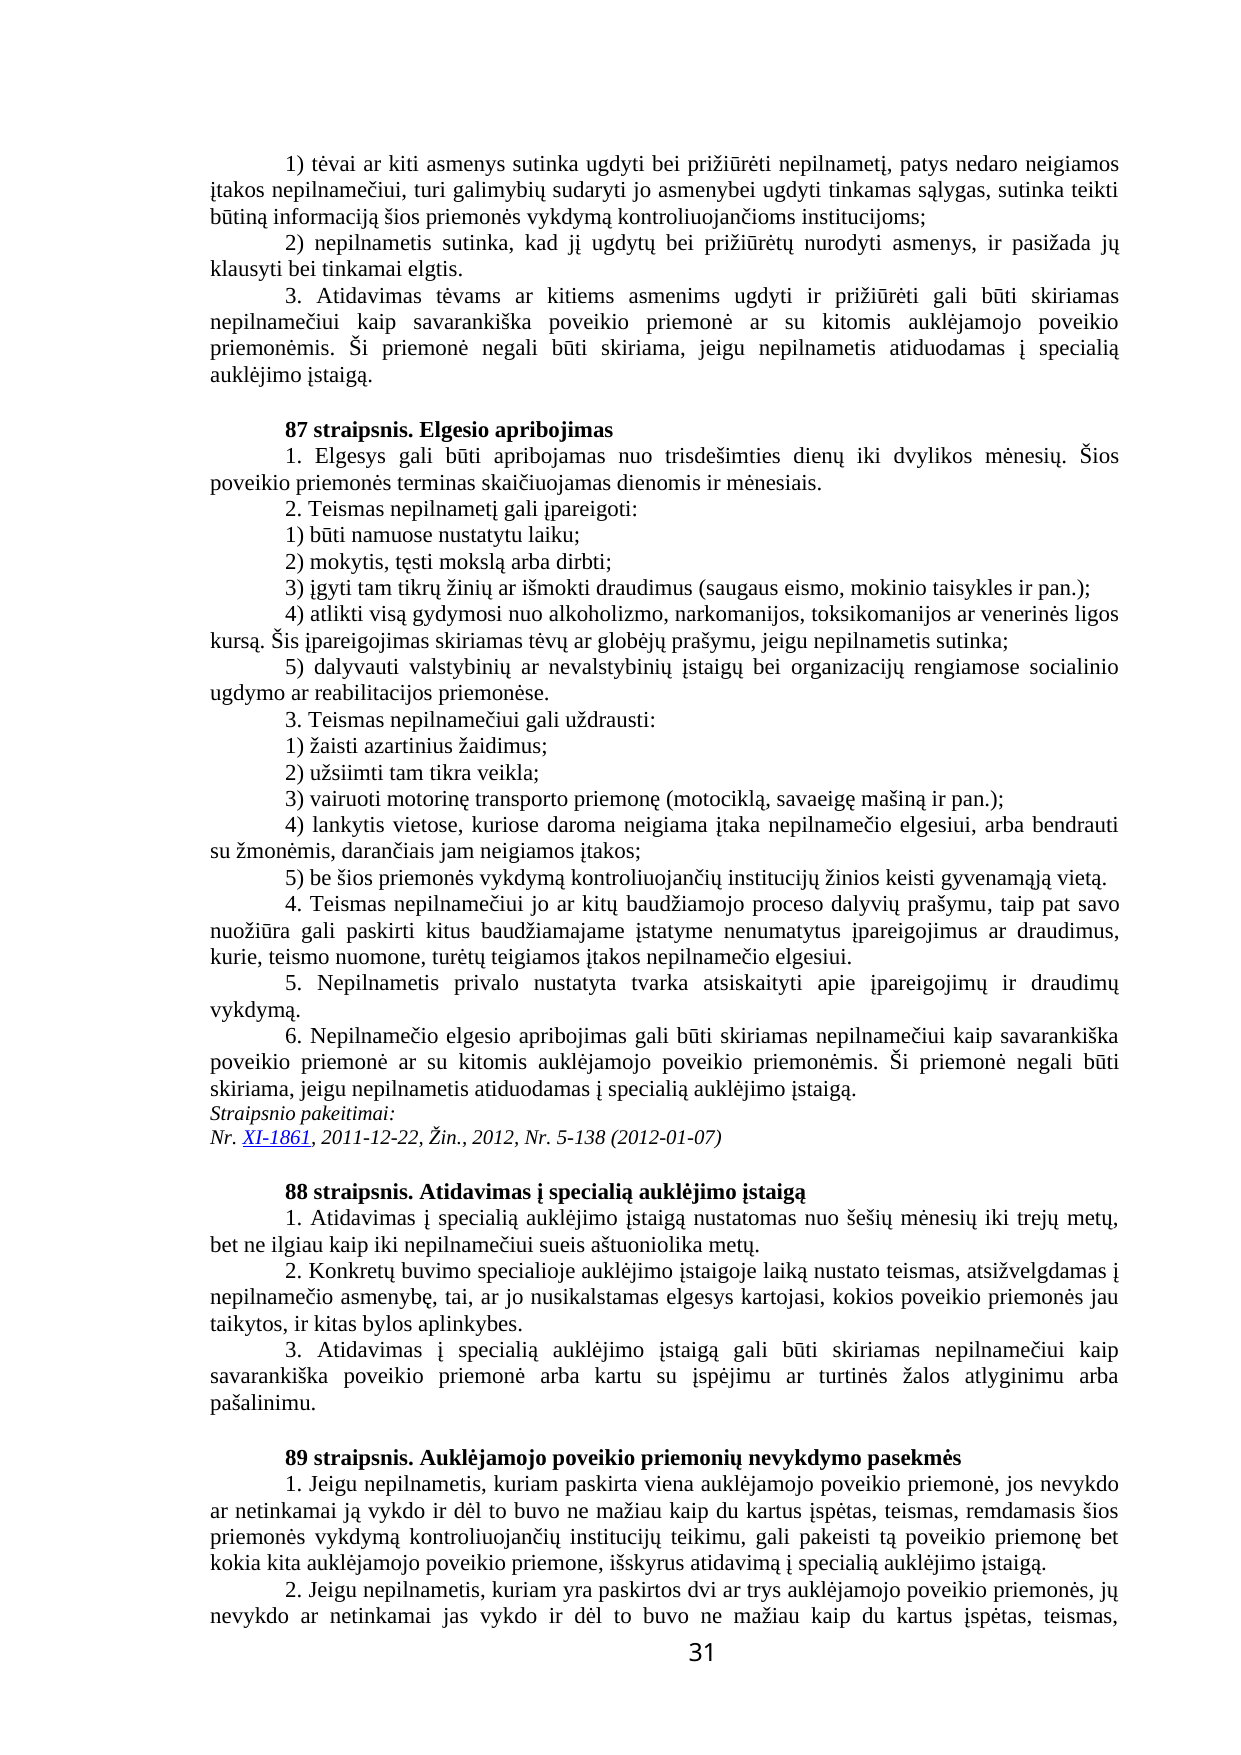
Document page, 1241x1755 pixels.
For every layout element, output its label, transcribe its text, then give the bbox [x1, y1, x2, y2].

text Straipsnio pakeitimai: [210, 1101, 1120, 1125]
text 4) atlikti visą gydymosi nuo alkoholizmo, narkomanijos, toksikomanijos ar venerinės ligos kursą. Šis įpareigojimas skiriamas tėvų ar globėjų prašymu, jeigu nepilnametis sutinka; [210, 600, 1120, 653]
text 1. Elgesys gali būti apribojamas nuo trisdešimties dienų iki dvylikos mėnesių. Šios poveikio priemonės terminas skaičiuojamas dienomis ir mėnesiais. [210, 442, 1120, 495]
text 1) būti namuose nustatytu laiku; [210, 521, 1120, 548]
text 2) nepilnametis sutinka, kad jį ugdytų bei prižiūrėtų nurodyti asmenys, ir pasižada jų klausyti bei tinkamai elgtis. [210, 229, 1120, 282]
text Nr. XI-1861, 2011-12-22, Žin., 2012, Nr. 5-138 (2012-01-07) [210, 1125, 1120, 1149]
text 1) žaisti azartinius žaidimus; [210, 732, 1120, 758]
text 2. Jeigu nepilnametis, kuriam yra paskirtos dvi ar trys auklėjamojo poveikio priemonės, jų nevykdo ar netinkamai jas vykdo ir dėl to buvo ne mažiau kaip du kartus įspėtas, teismas, [210, 1576, 1120, 1628]
text 5. Nepilnametis privalo nustatyta tvarka atsiskaityti apie įpareigojimų ir draudimų vykdymą. [210, 969, 1120, 1022]
text 5) dalyvauti valstybinių ar nevalstybinių įstaigų bei organizacijų rengiamose socialinio ugdymo ar reabilitacijos priemonėse. [210, 653, 1120, 706]
text 4) lankytis vietose, kuriose daroma neigiama įtaka nepilnamečio elgesiui, arba bendrauti su žmonėmis, darančiais jam neigiamos įtakos; [210, 811, 1120, 864]
text 1) tėvai ar kiti asmenys sutinka ugdyti bei prižiūrėti nepilnametį, patys nedaro neigiamos įtakos nepilnamečiui, turi galimybių sudaryti jo asmenybei ugdyti tinkamas sąlygas, sutinka teikti būtiną informaciją šios priemonės vykdymą kontroliuojančioms institucijoms; [210, 150, 1120, 229]
text 2. Konkretų buvimo specialioje auklėjimo įstaigoje laiką nustato teismas, atsižvelgdamas į nepilnamečio asmenybę, tai, ar jo nusikalstamas elgesys kartojasi, kokios poveikio priemonės jau taikytos, ir kitas bylos aplinkybes. [210, 1257, 1120, 1336]
text 4. Teismas nepilnamečiui jo ar kitų baudžiamojo proceso dalyvių prašymu, taip pat savo nuožiūra gali paskirti kitus baudžiamajame įstatyme nenumatytus įpareigojimus ar draudimus, kurie, teismo nuomone, turėtų teigiamos įtakos nepilnamečio elgesiui. [210, 890, 1120, 969]
text 2) užsiimti tam tikra veikla; [210, 758, 1120, 785]
text 3. Teismas nepilnamečiui gali uždrausti: [210, 706, 1120, 732]
text 87 straipsnis. Elgesio apribojimas [210, 416, 1120, 442]
text 88 straipsnis. Atidavimas į specialią auklėjimo įstaigą [210, 1178, 1120, 1204]
text 3. Atidavimas tėvams ar kitiems asmenims ugdyti ir prižiūrėti gali būti skiriamas nepilnamečiui kaip savarankiška poveikio priemonė ar su kitomis auklėjamojo poveikio priemonėmis. Ši priemonė negali būti skiriama, jeigu nepilnametis atiduodamas į specialią auklėjimo įstaigą. [210, 282, 1120, 387]
text 5) be šios priemonės vykdymą kontroliuojančių institucijų žinios keisti gyvenamąją vietą. [210, 864, 1120, 890]
text 1. Atidavimas į specialią auklėjimo įstaigą nustatomas nuo šešių mėnesių iki trejų metų, bet ne ilgiau kaip iki nepilnamečiui sueis aštuoniolika metų. [210, 1204, 1120, 1257]
text 89 straipsnis. Auklėjamojo poveikio priemonių nevykdymo pasekmės [210, 1444, 1120, 1470]
text 2. Teismas nepilnametį gali įpareigoti: [210, 495, 1120, 521]
text 3) įgyti tam tikrų žinių ar išmokti draudimus (saugaus eismo, mokinio taisykles ir pan.); [210, 574, 1120, 600]
text 1. Jeigu nepilnametis, kuriam paskirta viena auklėjamojo poveikio priemonė, jos nevykdo ar netinkamai ją vykdo ir dėl to buvo ne mažiau kaip du kartus įspėtas, teismas, remdamasis šios priemonės vykdymą kontroliuojančių institucijų teikimu, gali pakeisti tą poveikio priemonę bet kokia kita auklėjamojo poveikio priemone, išskyrus atidavimą į specialią auklėjimo įstaigą. [210, 1470, 1120, 1576]
text 2) mokytis, tęsti mokslą arba dirbti; [210, 548, 1120, 574]
text 6. Nepilnamečio elgesio apribojimas gali būti skiriamas nepilnamečiui kaip savarankiška poveikio priemonė ar su kitomis auklėjamojo poveikio priemonėmis. Ši priemonė negali būti skiriama, jeigu nepilnametis atiduodamas į specialią auklėjimo įstaigą. [210, 1022, 1120, 1101]
text 3) vairuoti motorinę transporto priemonę (motociklą, savaeigę mašiną ir pan.); [210, 785, 1120, 811]
text 3. Atidavimas į specialią auklėjimo įstaigą gali būti skiriamas nepilnamečiui kaip savarankiška poveikio priemonė arba kartu su įspėjimu ar turtinės žalos atlyginimu arba pašalinimu. [210, 1336, 1120, 1415]
